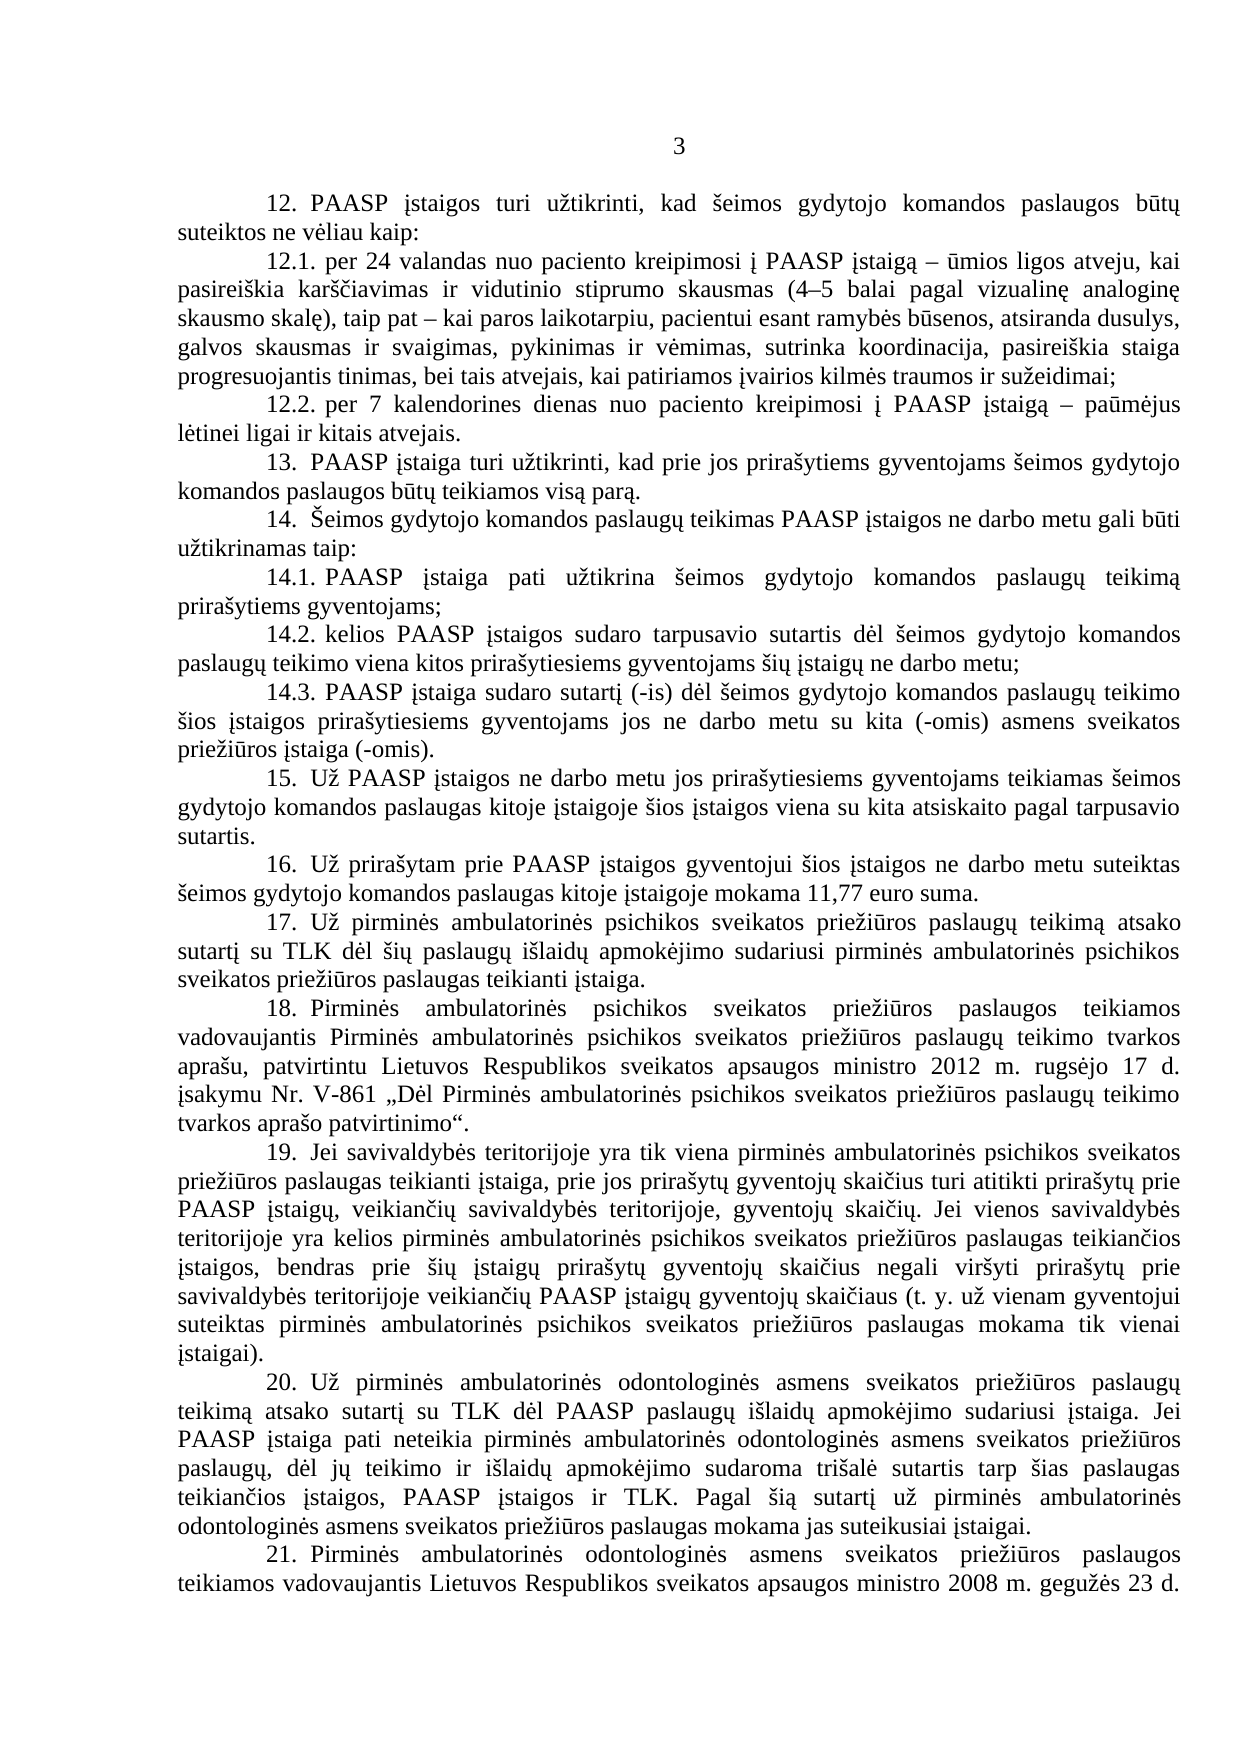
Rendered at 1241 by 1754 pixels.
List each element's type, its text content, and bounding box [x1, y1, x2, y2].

text 14. Šeimos gydytojo komandos paslaugų teikimas PAASP įstaigos ne darbo metu gali būti užtikrinamas taip: [177, 504, 1181, 562]
text 14.1. PAASP įstaiga pati užtikrina šeimos gydytojo komandos paslaugų teikimą prirašytiems gyventojams; [177, 562, 1181, 619]
text 14.2. kelios PAASP įstaigos sudaro tarpusavio sutartis dėl šeimos gydytojo komandos paslaugų teikimo viena kitos prirašytiesiems gyventojams šių įstaigų ne darbo metu; [177, 619, 1181, 677]
text 13. PAASP įstaiga turi užtikrinti, kad prie jos prirašytiems gyventojams šeimos gydytojo komandos paslaugos būtų teikiamos visą parą. [177, 447, 1181, 504]
text 19. Jei savivaldybės teritorijoje yra tik viena pirminės ambulatorinės psichikos sveikatos priežiūros paslaugas teikianti įstaiga, prie jos prirašytų gyventojų skaičius turi atitikti prirašytų prie PAASP įstaigų, veikiančių savivaldybės teritorijoje, gyventojų skaičių. Jei vienos savivaldybės teritorijoje yra kelios pirminės ambulatorinės psichikos sveikatos priežiūros paslaugas teikiančios įstaigos, bendras prie šių įstaigų prirašytų gyventojų skaičius negali viršyti prirašytų prie savivaldybės teritorijoje veikiančių PAASP įstaigų gyventojų skaičiaus (t. y. už vienam gyventojui suteiktas pirminės ambulatorinės psichikos sveikatos priežiūros paslaugas mokama tik vienai įstaigai). [177, 1137, 1181, 1367]
text 20. Už pirminės ambulatorinės odontologinės asmens sveikatos priežiūros paslaugų teikimą atsako sutartį su TLK dėl PAASP paslaugų išlaidų apmokėjimo sudariusi įstaiga. Jei PAASP įstaiga pati neteikia pirminės ambulatorinės odontologinės asmens sveikatos priežiūros paslaugų, dėl jų teikimo ir išlaidų apmokėjimo sudaroma trišalė sutartis tarp šias paslaugas teikiančios įstaigos, PAASP įstaigos ir TLK. Pagal šią sutartį už pirminės ambulatorinės odontologinės asmens sveikatos priežiūros paslaugas mokama jas suteikusiai įstaigai. [177, 1367, 1181, 1539]
text 18. Pirminės ambulatorinės psichikos sveikatos priežiūros paslaugos teikiamos vadovaujantis Pirminės ambulatorinės psichikos sveikatos priežiūros paslaugų teikimo tvarkos aprašu, patvirtintu Lietuvos Respublikos sveikatos apsaugos ministro 2012 m. rugsėjo 17 d. įsakymu Nr. V-861 „Dėl Pirminės ambulatorinės psichikos sveikatos priežiūros paslaugų teikimo tvarkos aprašo patvirtinimo“. [177, 993, 1181, 1137]
text 16. Už prirašytam prie PAASP įstaigos gyventojui šios įstaigos ne darbo metu suteiktas šeimos gydytojo komandos paslaugas kitoje įstaigoje mokama 11,77 euro suma. [177, 849, 1181, 907]
text 14.3. PAASP įstaiga sudaro sutartį (-is) dėl šeimos gydytojo komandos paslaugų teikimo šios įstaigos prirašytiesiems gyventojams jos ne darbo metu su kita (-omis) asmens sveikatos priežiūros įstaiga (-omis). [177, 677, 1181, 763]
text 12.1. per 24 valandas nuo paciento kreipimosi į PAASP įstaigą – ūmios ligos atveju, kai pasireiškia karščiavimas ir vidutinio stiprumo skausmas (4–5 balai pagal vizualinę analoginę skausmo skalę), taip pat – kai paros laikotarpiu, pacientui esant ramybės būsenos, atsiranda dusulys, galvos skausmas ir svaigimas, pykinimas ir vėmimas, sutrinka koordinacija, pasireiškia staiga progresuojantis tinimas, bei tais atvejais, kai patiriamos įvairios kilmės traumos ir sužeidimai; [177, 246, 1181, 389]
text 15. Už PAASP įstaigos ne darbo metu jos prirašytiesiems gyventojams teikiamas šeimos gydytojo komandos paslaugas kitoje įstaigoje šios įstaigos viena su kita atsiskaito pagal tarpusavio sutartis. [177, 763, 1181, 849]
text 12.2. per 7 kalendorines dienas nuo paciento kreipimosi į PAASP įstaigą – paūmėjus lėtinei ligai ir kitais atvejais. [177, 389, 1181, 447]
text 17. Už pirminės ambulatorinės psichikos sveikatos priežiūros paslaugų teikimą atsako sutartį su TLK dėl šių paslaugų išlaidų apmokėjimo sudariusi pirminės ambulatorinės psichikos sveikatos priežiūros paslaugas teikianti įstaiga. [177, 907, 1181, 993]
text 12. PAASP įstaigos turi užtikrinti, kad šeimos gydytojo komandos paslaugos būtų suteiktos ne vėliau kaip: [177, 188, 1181, 246]
text 21. Pirminės ambulatorinės odontologinės asmens sveikatos priežiūros paslaugos teikiamos vadovaujantis Lietuvos Respublikos sveikatos apsaugos ministro 2008 m. gegužės 23 d. [177, 1539, 1181, 1597]
